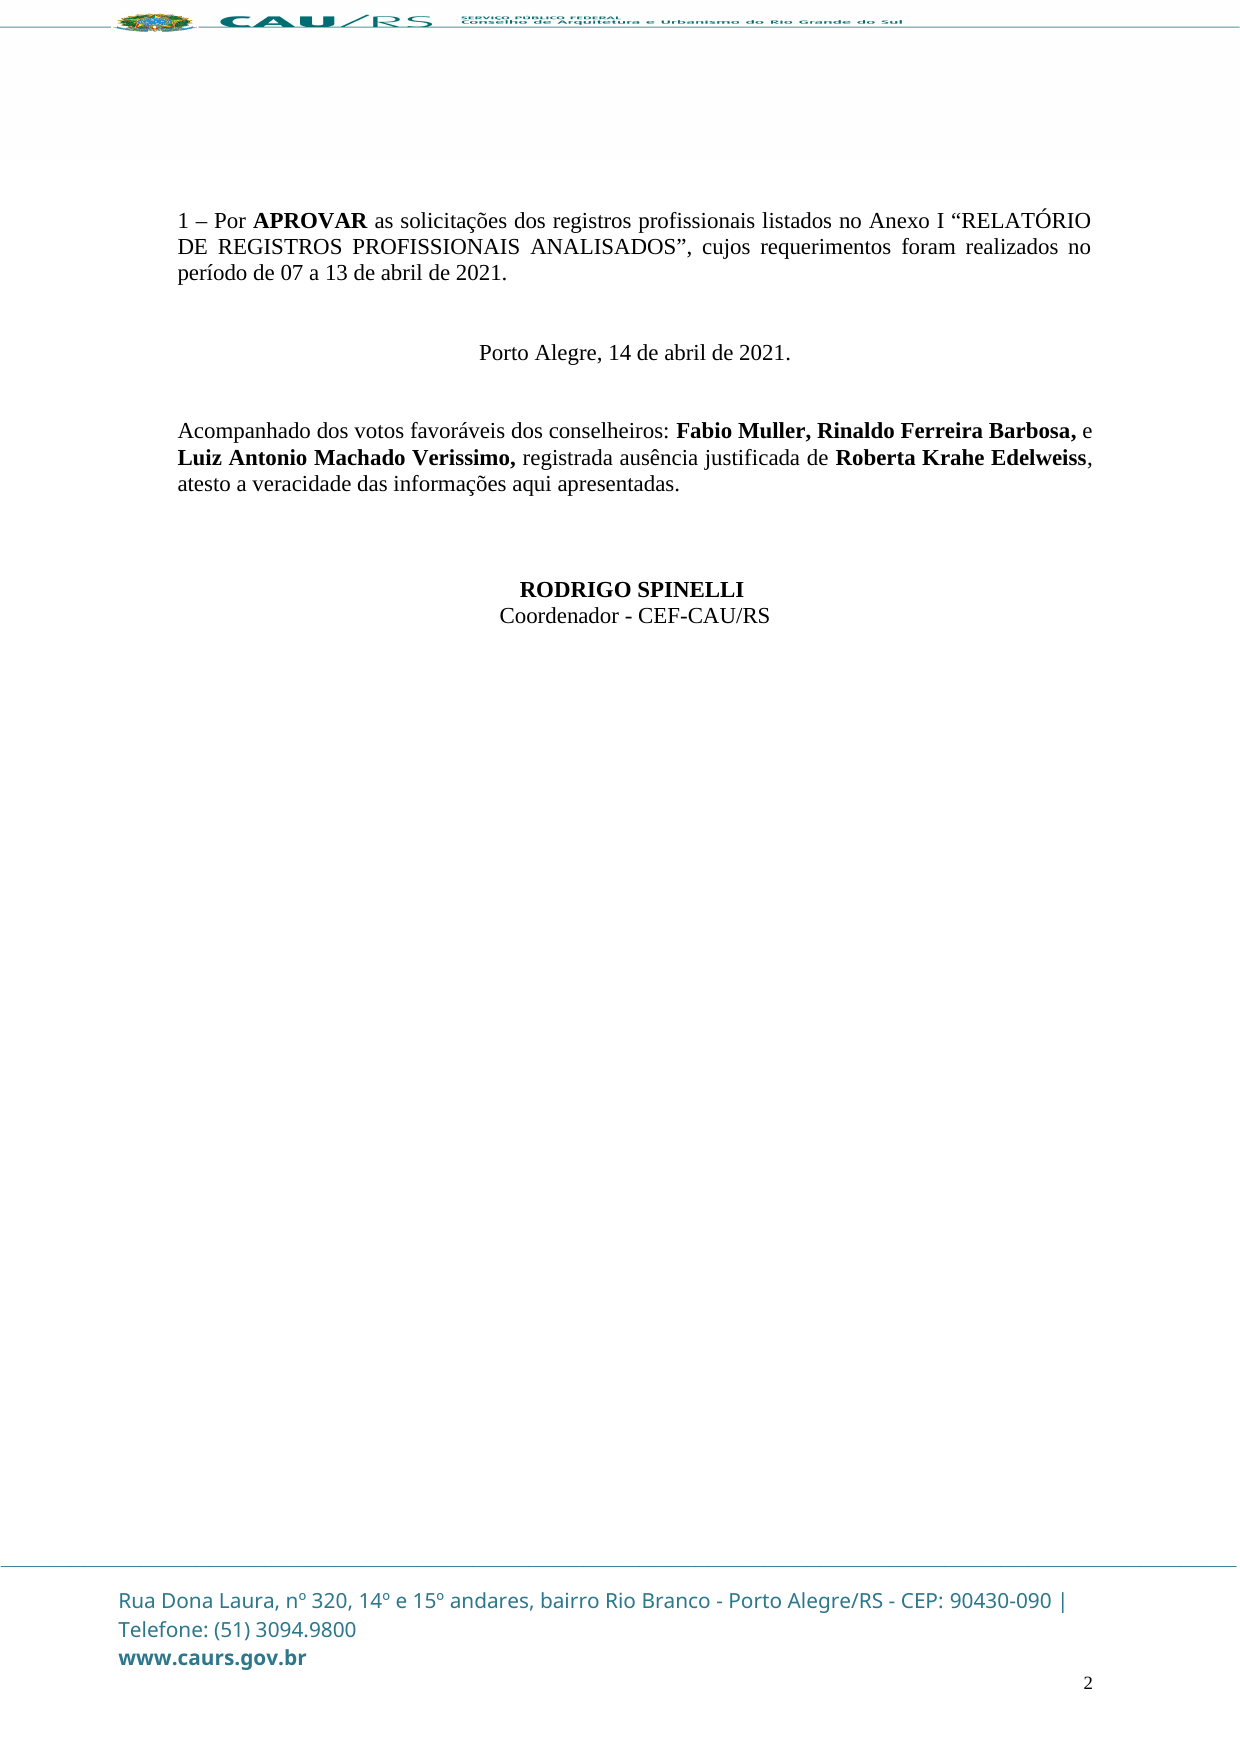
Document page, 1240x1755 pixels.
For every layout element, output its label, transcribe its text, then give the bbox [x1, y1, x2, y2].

text Acompanhado dos votos favoráveis dos conselheiros: Fabio Muller, Rinaldo Ferreira Barbosa, e Luiz Antonio Machado Verissimo, registrada ausência justificada de Roberta Krahe Edelweiss, atesto a veracidade das informações aqui apresentadas. [177, 418, 1092, 497]
text RODRIGO SPINELLI [177, 576, 1092, 602]
text 1 – Por APROVAR as solicitações dos registros profissionais listados no Anexo I “RELATÓRIO DE REGISTROS PROFISSIONAIS ANALISADOS”, cujos requerimentos foram realizados no período de 07 a 13 de abril de 2021. [177, 207, 1092, 286]
text Porto Alegre, 14 de abril de 2021. [177, 338, 1092, 365]
text Coordenador - CEF-CAU/RS [177, 602, 1092, 628]
